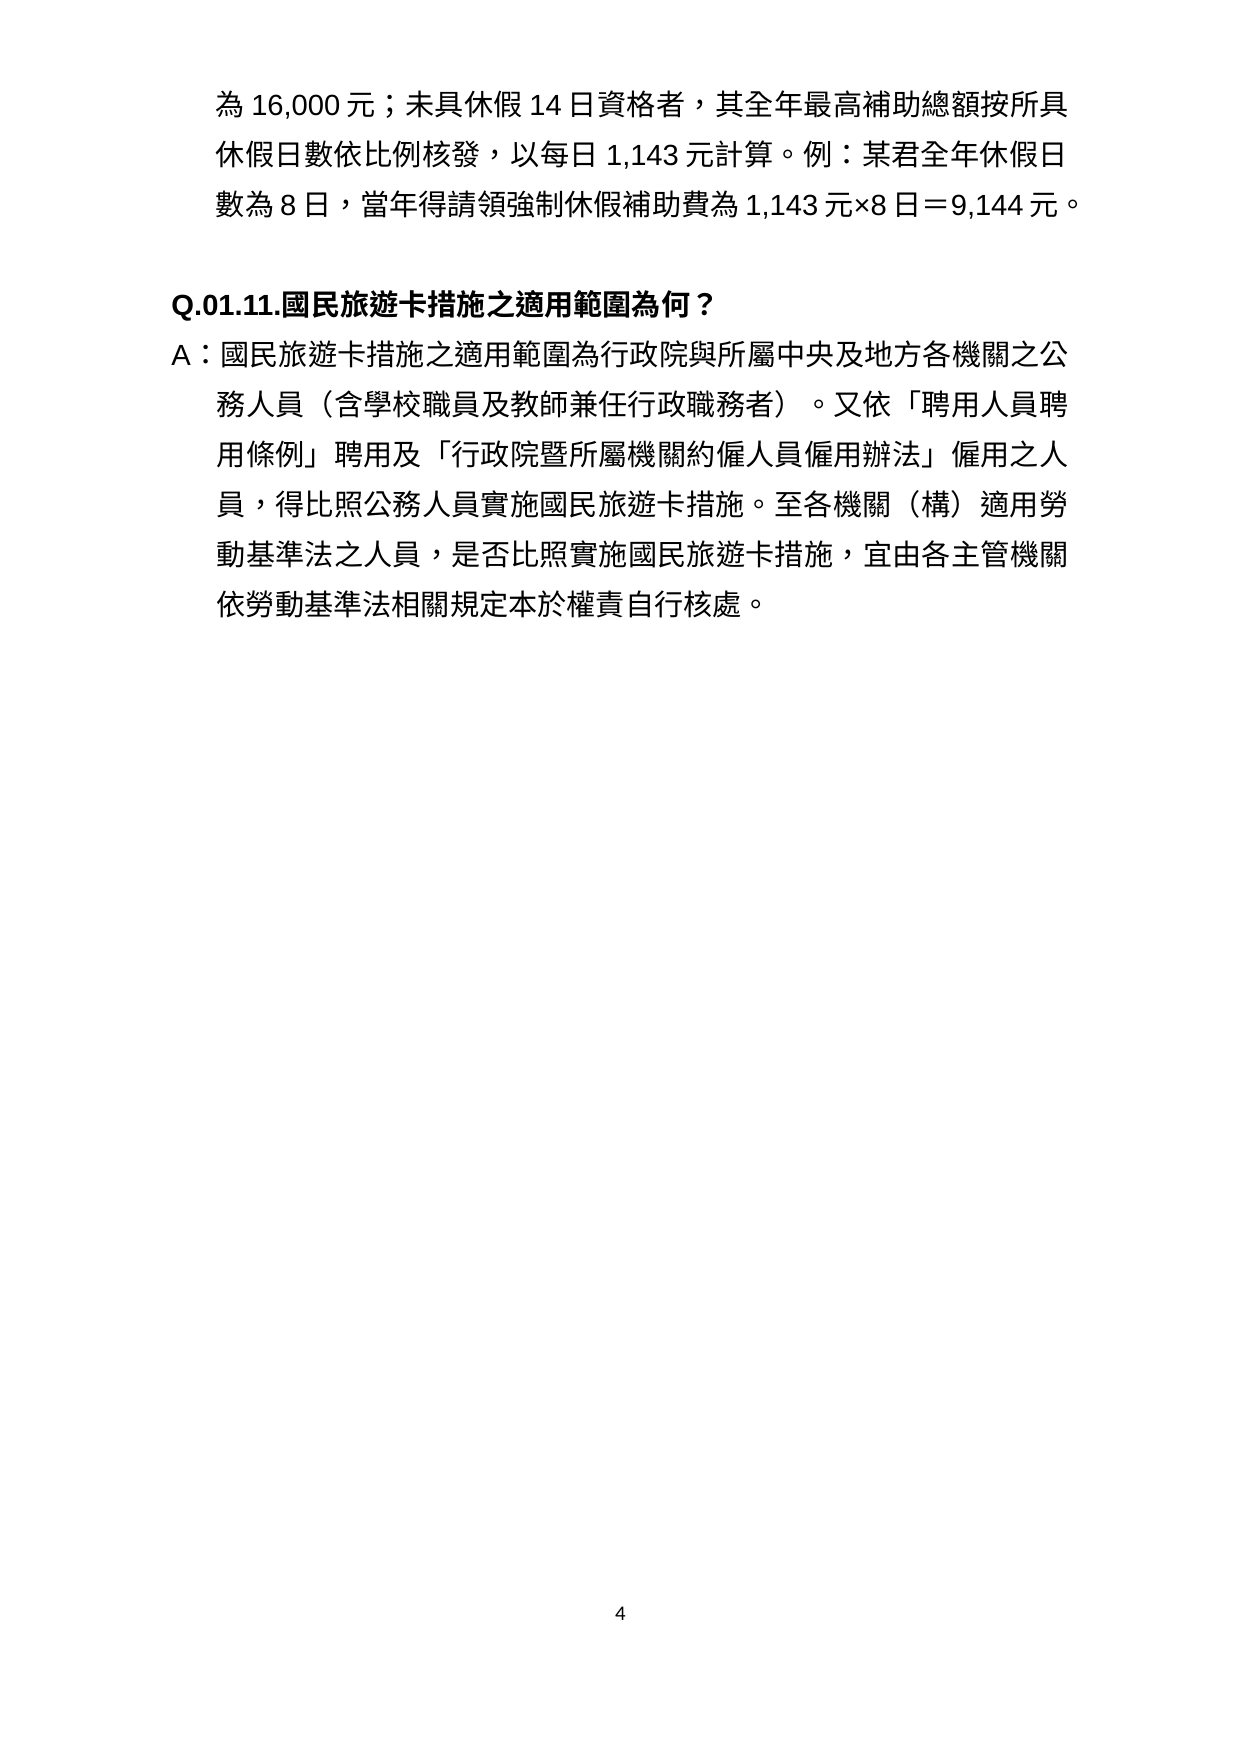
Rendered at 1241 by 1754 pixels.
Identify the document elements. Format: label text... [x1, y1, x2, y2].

text A：公務人員強制休假（14日以內）補助費，每人全年最高補助總額為16,000元；未具休假14日資格者，其全年最高補助總額按所具休假日數依比例核發，以每日1,143元計算。例：某君全年休假日數為8日，當年得請領強制休假補助費為1,143元×8日＝9,144元。 [171, 75, 1069, 225]
text A：國民旅遊卡措施之適用範圍為行政院與所屬中央及地方各機關之公務人員（含學校職員及教師兼任行政職務者）。又依「聘用人員聘用條例」聘用及「行政院暨所屬機關約僱人員僱用辦法」僱用之人員，得比照公務人員實施國民旅遊卡措施。至各機關（構）適用勞動基準法之人員，是否比照實施國民旅遊卡措施，宜由各主管機關依勞動基準法相關規定本於權責自行核處。 [171, 325, 1069, 625]
text Q.01.11.國民旅遊卡措施之適用範圍為何？ [171, 275, 1069, 325]
